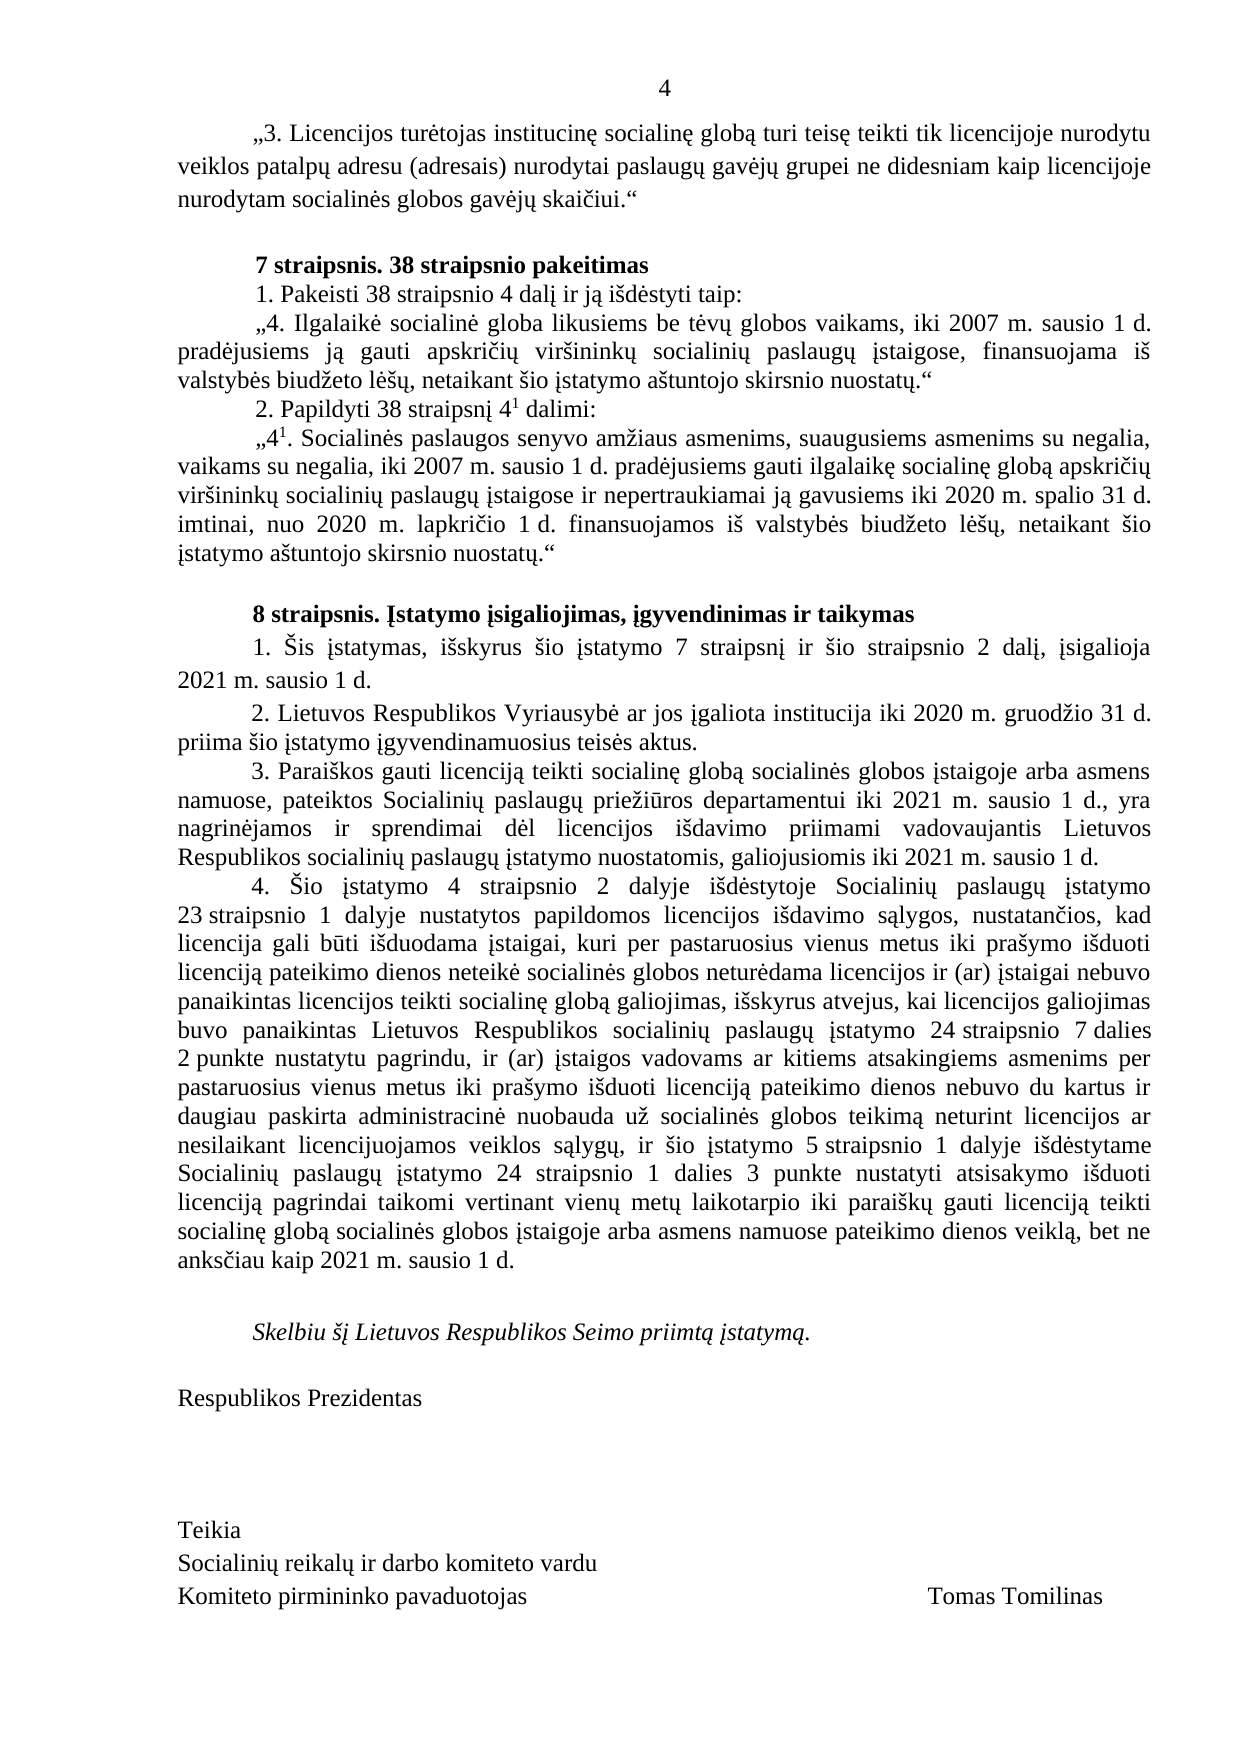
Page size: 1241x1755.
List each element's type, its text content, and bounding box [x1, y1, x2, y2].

text Teikia [177, 1515, 1152, 1543]
text Skelbiu šį Lietuvos Respublikos Seimo priimtą įstatymą. [177, 1317, 1152, 1345]
text 2. Papildyti 38 straipsnį 41 dalimi: [177, 394, 1152, 423]
text 3. Paraiškos gauti licenciją teikti socialinę globą socialinės globos įstaigoje arba asmens namuose, pateiktos Socialinių paslaugų priežiūros departamentui iki 2021 m. sausio 1 d., yra nagrinėjamos ir sprendimai dėl licencijos išdavimo priimami vadovaujantis Lietuvos Respublikos socialinių paslaugų įstatymo nuostatomis, galiojusiomis iki 2021 m. sausio 1 d. [177, 756, 1152, 871]
text „4. Ilgalaikė socialinė globa likusiems be tėvų globos vaikams, iki 2007 m. sausio 1 d. pradėjusiems ją gauti apskričių viršininkų socialinių paslaugų įstaigose, finansuojama iš valstybės biudžeto lėšų, netaikant šio įstatymo aštuntojo skirsnio nuostatų.“ [177, 308, 1152, 394]
text 2. Lietuvos Respublikos Vyriausybė ar jos įgaliota institucija iki 2020 m. gruodžio 31 d. priima šio įstatymo įgyvendinamuosius teisės aktus. [177, 698, 1152, 756]
text 7 straipsnis. 38 straipsnio pakeitimas [177, 250, 1152, 279]
text „3. Licencijos turėtojas institucinę socialinę globą turi teisę teikti tik licencijoje nurodytu veiklos patalpų adresu (adresais) nurodytai paslaugų gavėjų grupei ne didesniam kaip licencijoje nurodytam socialinės globos gavėjų skaičiui.“ [177, 118, 1152, 213]
text 8 straipsnis. Įstatymo įsigaliojimas, įgyvendinimas ir taikymas [177, 599, 1152, 628]
text 4. Šio įstatymo 4 straipsnio 2 dalyje išdėstytoje Socialinių paslaugų įstatymo 23 straipsnio 1 dalyje nustatytos papildomos licencijos išdavimo sąlygos, nustatančios, kad licencija gali būti išduodama įstaigai, kuri per pastaruosius vienus metus iki prašymo išduoti licenciją pateikimo dienos neteikė socialinės globos neturėdama licencijos ir (ar) įstaigai nebuvo panaikintas licencijos teikti socialinę globą galiojimas, išskyrus atvejus, kai licencijos galiojimas buvo panaikintas Lietuvos Respublikos socialinių paslaugų įstatymo 24 straipsnio 7 dalies 2 punkte nustatytu pagrindu, ir (ar) įstaigos vadovams ar kitiems atsakingiems asmenims per pastaruosius vienus metus iki prašymo išduoti licenciją pateikimo dienos nebuvo du kartus ir daugiau paskirta administracinė nuobauda už socialinės globos teikimą neturint licencijos ar nesilaikant licencijuojamos veiklos sąlygų, ir šio įstatymo 5 straipsnio 1 dalyje išdėstytame Socialinių paslaugų įstatymo 24 straipsnio 1 dalies 3 punkte nustatyti atsisakymo išduoti licenciją pagrindai taikomi vertinant vienų metų laikotarpio iki paraiškų gauti licenciją teikti socialinę globą socialinės globos įstaigoje arba asmens namuose pateikimo dienos veiklą, bet ne anksčiau kaip 2021 m. sausio 1 d. [177, 871, 1152, 1273]
text Komiteto pirmininko pavaduotojas Tomas Tomilinas [177, 1581, 1152, 1609]
text Socialinių reikalų ir darbo komiteto vardu [177, 1548, 1152, 1577]
text Respublikos Prezidentas [177, 1383, 1152, 1411]
text 1. Pakeisti 38 straipsnio 4 dalį ir ją išdėstyti taip: [177, 279, 1152, 308]
text „41. Socialinės paslaugos senyvo amžiaus asmenims, suaugusiems asmenims su negalia, vaikams su negalia, iki 2007 m. sausio 1 d. pradėjusiems gauti ilgalaikę socialinę globą apskričių viršininkų socialinių paslaugų įstaigose ir nepertraukiamai ją gavusiems iki 2020 m. spalio 31 d. imtinai, nuo 2020 m. lapkričio 1 d. finansuojamos iš valstybės biudžeto lėšų, netaikant šio įstatymo aštuntojo skirsnio nuostatų.“ [177, 423, 1152, 566]
text 1. Šis įstatymas, išskyrus šio įstatymo 7 straipsnį ir šio straipsnio 2 dalį, įsigalioja 2021 m. sausio 1 d. [177, 632, 1152, 694]
